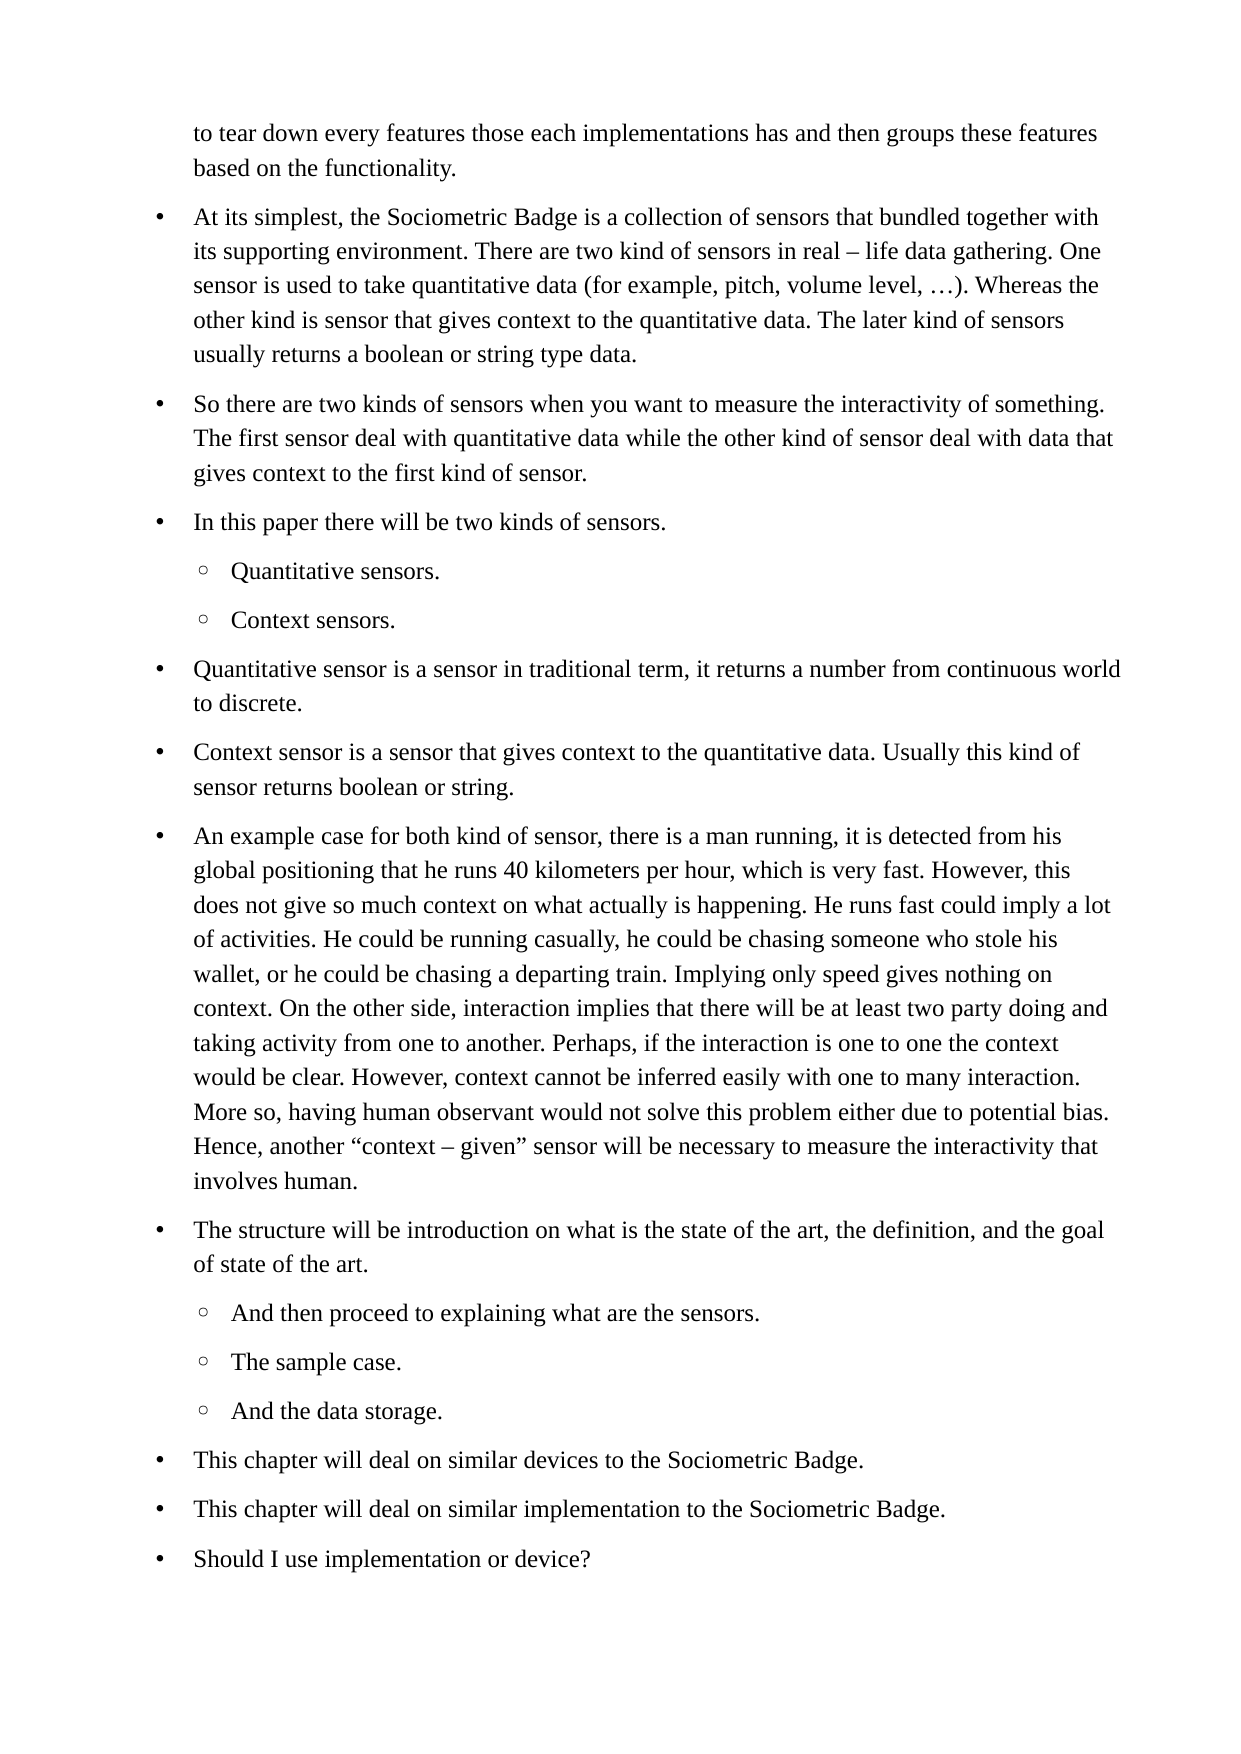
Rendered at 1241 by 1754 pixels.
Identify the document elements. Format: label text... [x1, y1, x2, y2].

list Context sensor is a sensor that gives context to the quantitative data. Usually this kind of sensor returns boolean or string. [156, 737, 1122, 801]
list Context sensors. [193, 605, 1122, 633]
list Should I use implementation or device? [156, 1544, 1122, 1572]
list And then proceed to explaining what are the sensors. [193, 1298, 1122, 1327]
list This chapter will deal on similar devices to the Sociometric Badge. [156, 1446, 1122, 1474]
list In this paper there will be two kinds of sensors. [156, 507, 1122, 535]
list At its simplest, the Sociometric Badge is a collection of sensors that bundled together with its supporting environment. There are two kind of sensors in real – life data gathering. One sensor is used to take quantitative data (for example, pitch, volume level, …). Whereas the other kind is sensor that gives context to the quantitative data. The later kind of sensors usually returns a boolean or string type data. [156, 202, 1122, 368]
list The sample case. [193, 1347, 1122, 1376]
list Quantitative sensor is a sensor in traditional term, it returns a number from continuous world to discrete. [156, 654, 1122, 717]
list And the data storage. [193, 1396, 1122, 1425]
list An example case for both kind of sensor, there is a man running, it is detected from his global positioning that he runs 40 kilometers per hour, which is very fast. However, this does not give so much context on what actually is happening. He runs fast could imply a lot of activities. He could be running casually, he could be chasing someone who stole his wallet, or he could be chasing a departing train. Implying only speed gives nothing on context. On the other side, interaction implies that there will be at least two party doing and taking activity from one to another. Perhaps, if the interaction is one to one the context would be clear. However, context cannot be inferred easily with one to many interaction. More so, having human observant would not solve this problem either due to potential bias. Hence, another “context – given” sensor will be necessary to measure the interactivity that involves human. [156, 821, 1122, 1194]
list The structure will be introduction on what is the state of the art, the definition, and the goal of state of the art. [156, 1215, 1122, 1278]
list So there are two kinds of sensors when you want to measure the interactivity of something. The first sensor deal with quantitative data while the other kind of sensor deal with data that gives context to the first kind of sensor. [156, 389, 1122, 486]
list This chapter will deal on similar implementation to the Sociometric Badge. [156, 1494, 1122, 1523]
list to tear down every features those each implementations has and then groups these features based on the functionality. [156, 118, 1122, 181]
list Quantitative sensors. [193, 556, 1122, 584]
